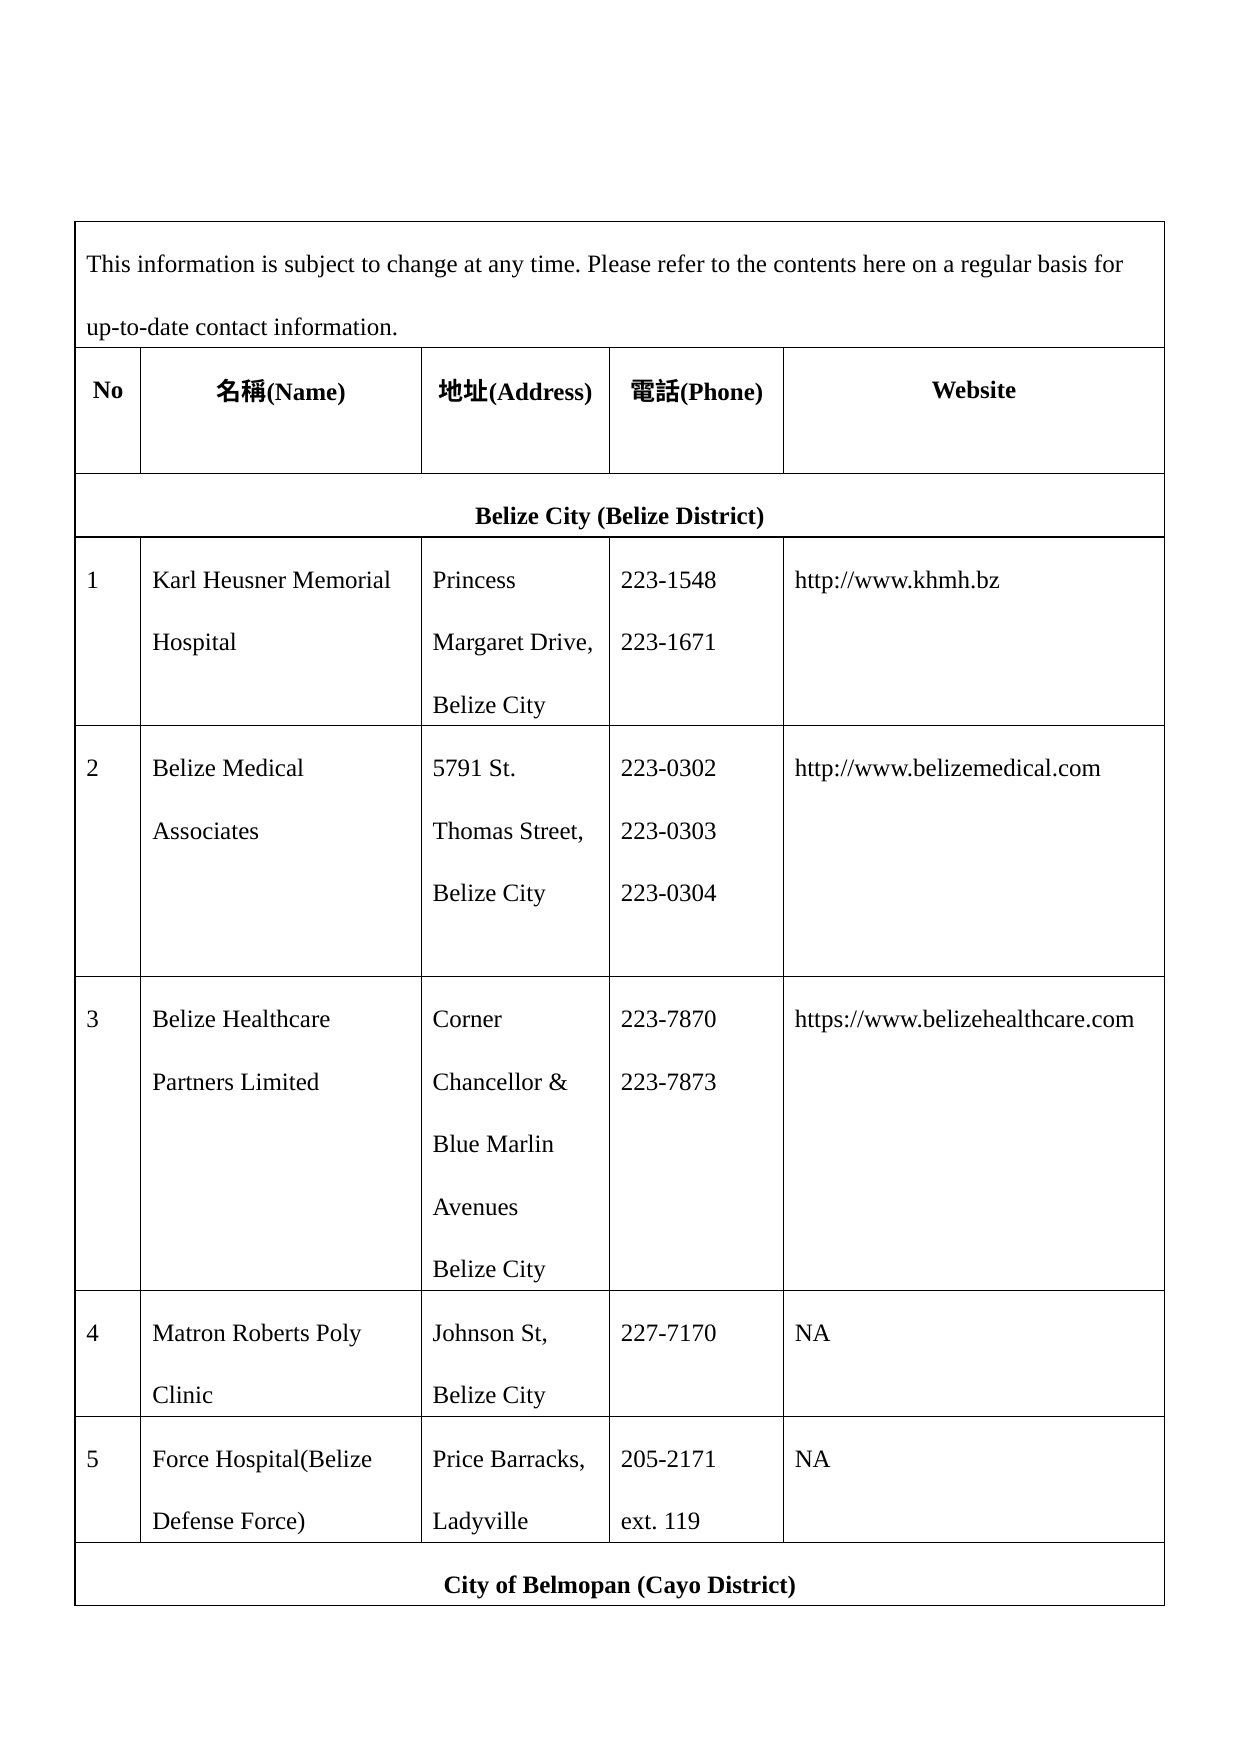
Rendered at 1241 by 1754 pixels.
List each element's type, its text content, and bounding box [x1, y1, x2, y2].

table_cell 227-7170 [610, 1291, 783, 1416]
table_cell NA [784, 1291, 1164, 1416]
table_cell Price Barracks, Ladyville [422, 1417, 609, 1542]
table_cell Corner Chancellor & Blue Marlin Avenues Belize City [422, 977, 609, 1289]
table_cell 5 [76, 1417, 140, 1542]
table_cell 223-1548 223-1671 [610, 538, 783, 725]
table_header This information is subject to change at any time. Please refer to the contents here on a regular basis for up-to-date contact information. [76, 222, 1164, 347]
table_cell Princess Margaret Drive, Belize City [422, 538, 609, 725]
table_cell 5791 St. Thomas Street, Belize City [422, 726, 609, 976]
table_cell Website [784, 348, 1164, 473]
table_cell No [76, 348, 140, 473]
table_cell Force Hospital(Belize Defense Force) [141, 1417, 421, 1542]
table_cell 名稱(Name) [141, 348, 421, 473]
table_cell http://www.belizemedical.com [784, 726, 1164, 976]
table_cell City of Belmopan (Cayo District) [76, 1543, 1164, 1605]
table_cell Belize City (Belize District) [76, 474, 1164, 536]
table_cell Matron Roberts Poly Clinic [141, 1291, 421, 1416]
table_cell 223-0302 223-0303 223-0304 [610, 726, 783, 976]
table_cell 2 [76, 726, 140, 976]
table_cell http://www.khmh.bz [784, 538, 1164, 725]
table_cell 電話(Phone) [610, 348, 783, 473]
table_cell Belize Medical Associates [141, 726, 421, 976]
table_cell NA [784, 1417, 1164, 1542]
table_cell 3 [76, 977, 140, 1289]
table_cell https://www.belizehealthcare.com [784, 977, 1164, 1289]
table_cell Karl Heusner Memorial Hospital [141, 538, 421, 725]
table_cell Belize Healthcare Partners Limited [141, 977, 421, 1289]
table_cell 地址(Address) [422, 348, 609, 473]
table_cell 205-2171 ext. 119 [610, 1417, 783, 1542]
table_cell 4 [76, 1291, 140, 1416]
table_cell Johnson St, Belize City [422, 1291, 609, 1416]
table_cell 223-7870 223-7873 [610, 977, 783, 1289]
table_cell 1 [76, 538, 140, 725]
